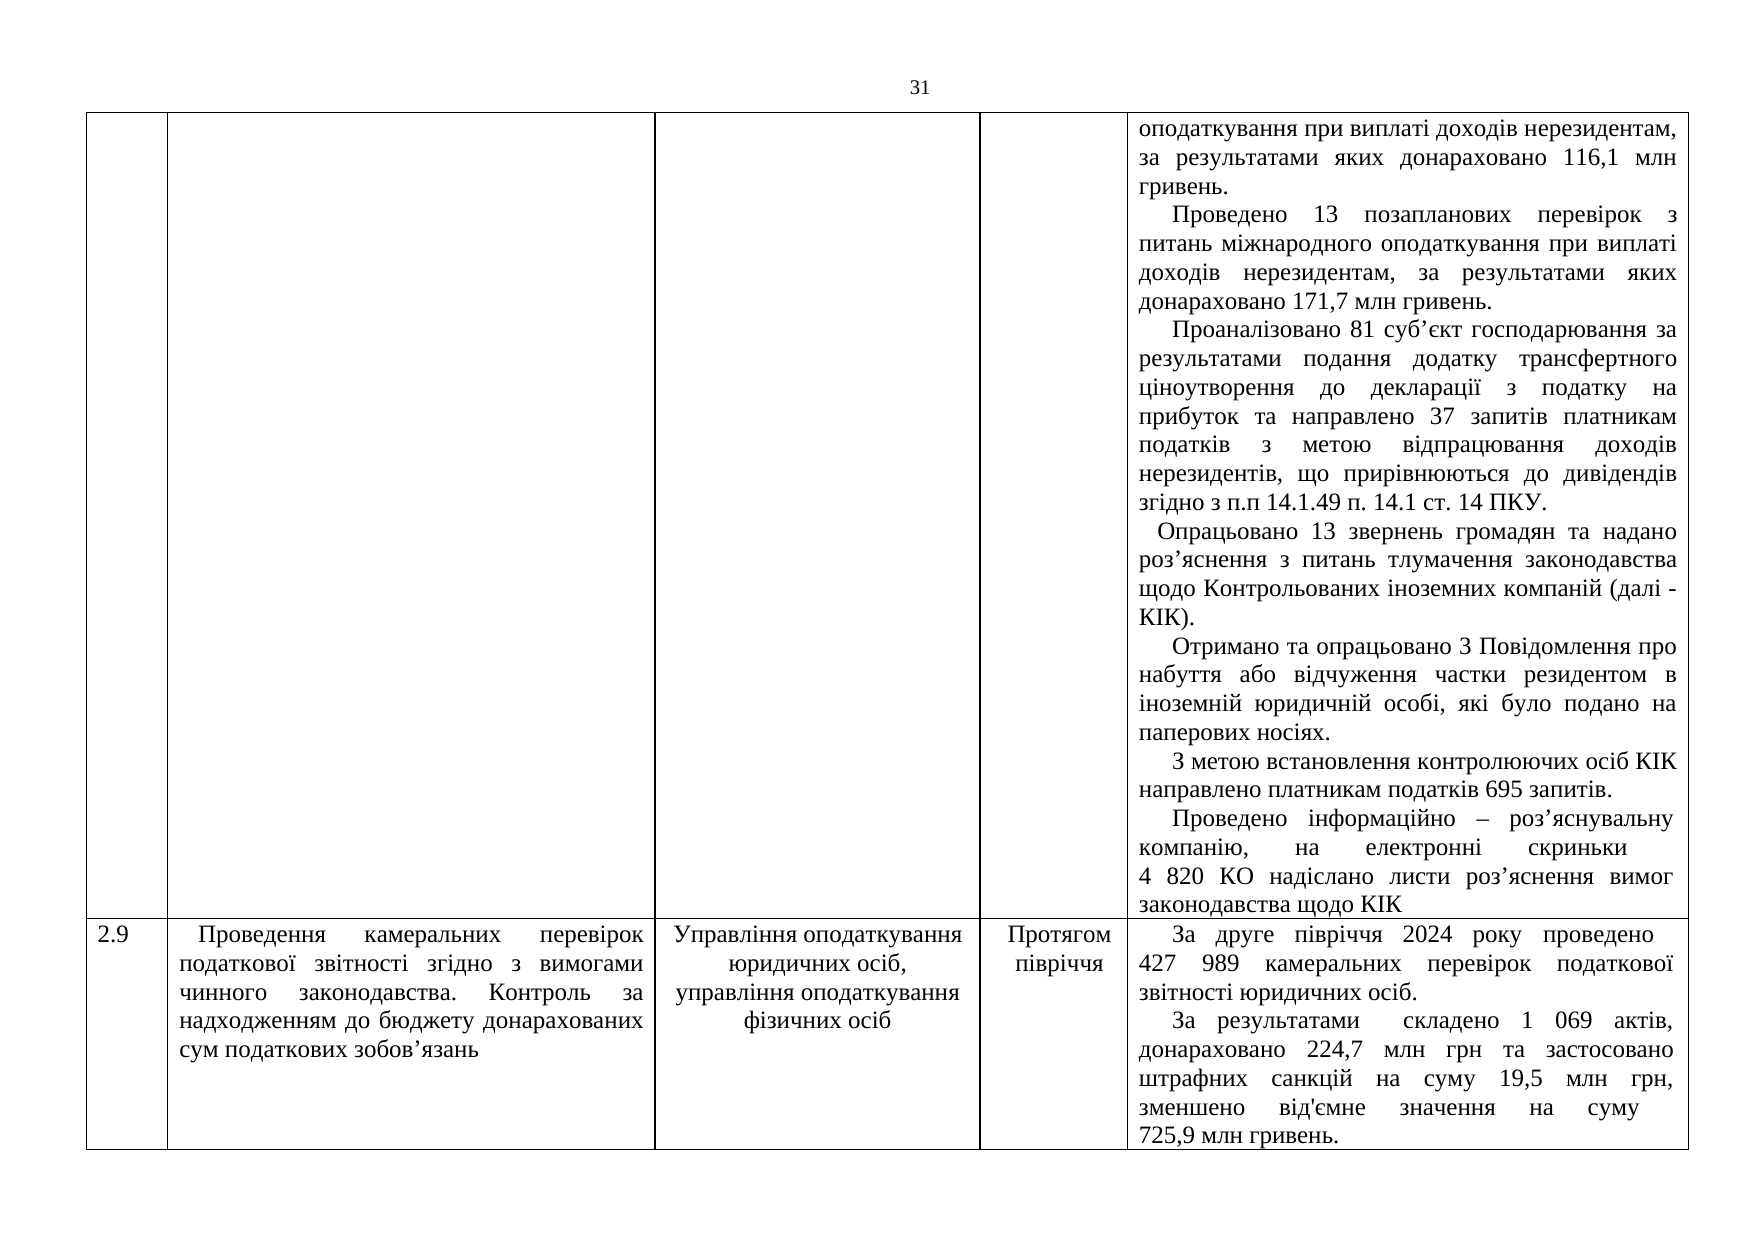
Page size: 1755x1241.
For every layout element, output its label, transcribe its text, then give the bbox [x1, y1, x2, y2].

table_cell Управління оподаткування юридичних осіб, управління оподаткування фізичних осіб [656, 919, 979, 1149]
table_cell [656, 113, 979, 918]
table_cell Протягом півріччя [981, 919, 1127, 1149]
table_cell [981, 113, 1127, 918]
table_cell оподаткування при виплаті доходів нерезидентам, за результатами яких донараховано 116,1 млн гривень. Проведено 13 позапланових перевірок з питань міжнародного оподаткування при виплаті доходів нерезидентам, за результатами яких донараховано 171,7 млн гривень. Проаналізовано 81 суб’єкт господарювання за результатами подання додатку трансфертного ціноутворення до декларації з податку на прибуток та направлено 37 запитів платникам податків з метою відпрацювання доходів нерезидентів, що прирівнюються до дивідендів згідно з п.п 14.1.49 п. 14.1 ст. 14 ПКУ. Опрацьовано 13 звернень громадян та надано роз’яснення з питань тлумачення законодавства щодо Контрольованих іноземних компаній (далі - КІК). Отримано та опрацьовано 3 Повідомлення про набуття або відчуження частки резидентом в іноземній юридичній особі, які було подано на паперових носіях. З метою встановлення контролюючих осіб КІК направлено платникам податків 695 запитів. Проведено інформаційно – роз’яснувальну компанію, на електронні скриньки 4 820 КО надіслано листи роз’яснення вимог законодавства щодо КІК [1128, 113, 1688, 918]
table_cell Проведення камеральних перевірок податкової звітності згідно з вимогами чинного законодавства. Контроль за надходженням до бюджету донарахованих сум податкових зобов’язань [168, 919, 654, 1149]
table_cell 2.9 [87, 919, 167, 1149]
table_cell [168, 113, 654, 918]
table_cell [87, 113, 167, 918]
table_cell За друге півріччя 2024 року проведено 427 989 камеральних перевірок податкової звітності юридичних осіб. За результатами складено 1 069 актів, донараховано 224,7 млн грн та застосовано штрафних санкцій на суму 19,5 млн грн, зменшено від'ємне значення на суму 725,9 млн гривень. [1128, 919, 1688, 1149]
